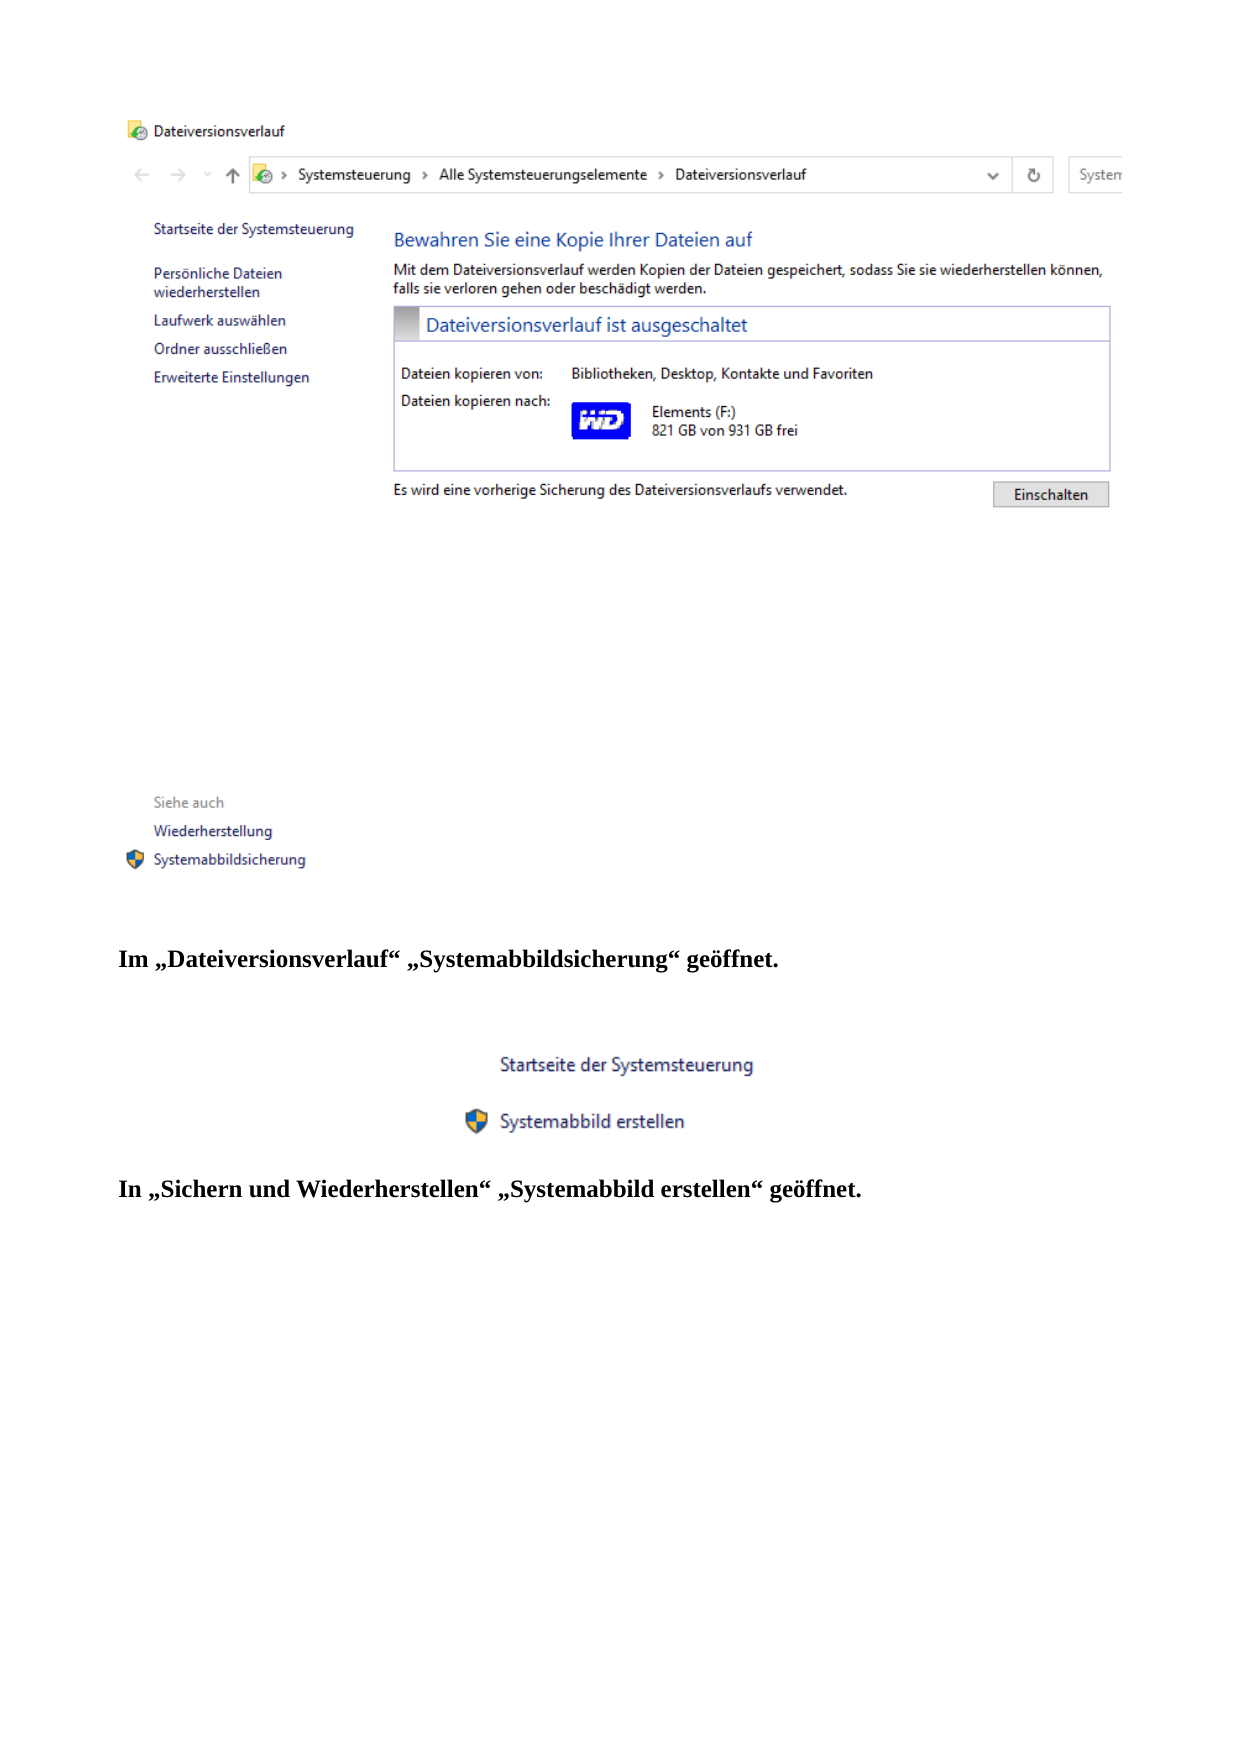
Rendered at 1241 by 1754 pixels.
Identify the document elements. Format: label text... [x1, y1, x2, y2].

picture [118, 118, 1123, 887]
text In „Sichern und Wiederherstellen“ „Systemabbild erstellen“ geöffnet. [118, 1174, 1122, 1202]
picture [458, 1030, 782, 1144]
text Im „Dateiversionsverlauf“ „Systemabbildsicherung“ geöffnet. [118, 944, 1122, 972]
